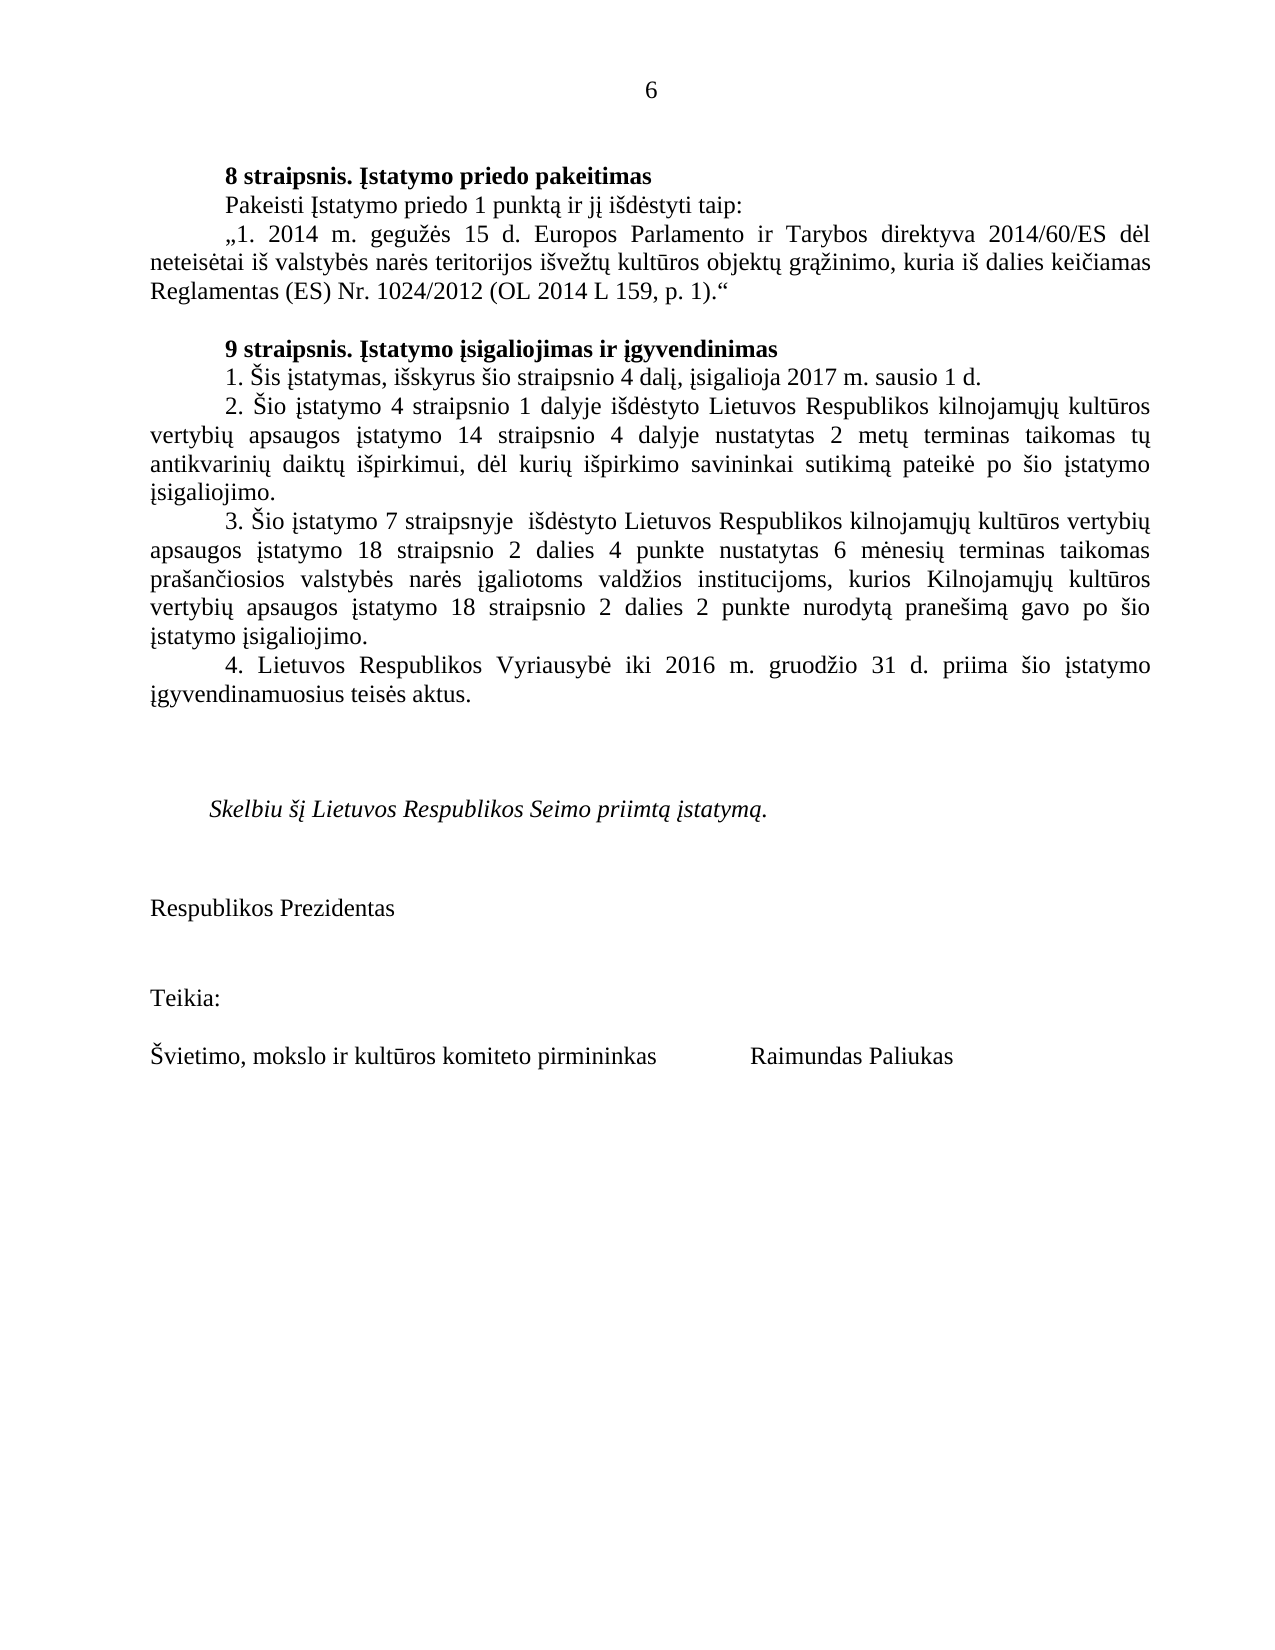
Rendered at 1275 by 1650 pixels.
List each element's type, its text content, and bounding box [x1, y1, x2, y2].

text 1. Šis įstatymas, išskyrus šio straipsnio 4 dalį, įsigalioja 2017 m. sausio 1 d. [150, 362, 1152, 391]
text 9 straipsnis. Įstatymo įsigaliojimas ir įgyvendinimas [150, 334, 1152, 362]
text „1. 2014 m. gegužės 15 d. Europos Parlamento ir Tarybos direktyva 2014/60/ES dėl neteisėtai iš valstybės narės teritorijos išvežtų kultūros objektų grąžinimo, kuria iš dalies keičiamas Reglamentas (ES) Nr. 1024/2012 (OL 2014 L 159, p. 1).“ [150, 219, 1152, 305]
text 3. Šio įstatymo 7 straipsnyje išdėstyto Lietuvos Respublikos kilnojamųjų kultūros vertybių apsaugos įstatymo 18 straipsnio 2 dalies 4 punkte nustatytas 6 mėnesių terminas taikomas prašančiosios valstybės narės įgaliotoms valdžios institucijoms, kurios Kilnojamųjų kultūros vertybių apsaugos įstatymo 18 straipsnio 2 dalies 2 punkte nurodytą pranešimą gavo po šio įstatymo įsigaliojimo. [150, 506, 1152, 650]
text 2. Šio įstatymo 4 straipsnio 1 dalyje išdėstyto Lietuvos Respublikos kilnojamųjų kultūros vertybių apsaugos įstatymo 14 straipsnio 4 dalyje nustatytas 2 metų terminas taikomas tų antikvarinių daiktų išpirkimui, dėl kurių išpirkimo savininkai sutikimą pateikė po šio įstatymo įsigaliojimo. [150, 391, 1152, 506]
text Teikia: [150, 983, 1152, 1012]
text Skelbiu šį Lietuvos Respublikos Seimo priimtą įstatymą. [150, 794, 1152, 822]
text 4. Lietuvos Respublikos Vyriausybė iki 2016 m. gruodžio 31 d. priima šio įstatymo įgyvendinamuosius teisės aktus. [150, 650, 1152, 707]
text Respublikos Prezidentas [150, 893, 1152, 922]
text 8 straipsnis. Įstatymo priedo pakeitimas [150, 161, 1152, 190]
text Švietimo, mokslo ir kultūros komiteto pirmininkas Raimundas Paliukas [150, 1041, 1152, 1069]
text Pakeisti Įstatymo priedo 1 punktą ir jį išdėstyti taip: [150, 190, 1152, 219]
